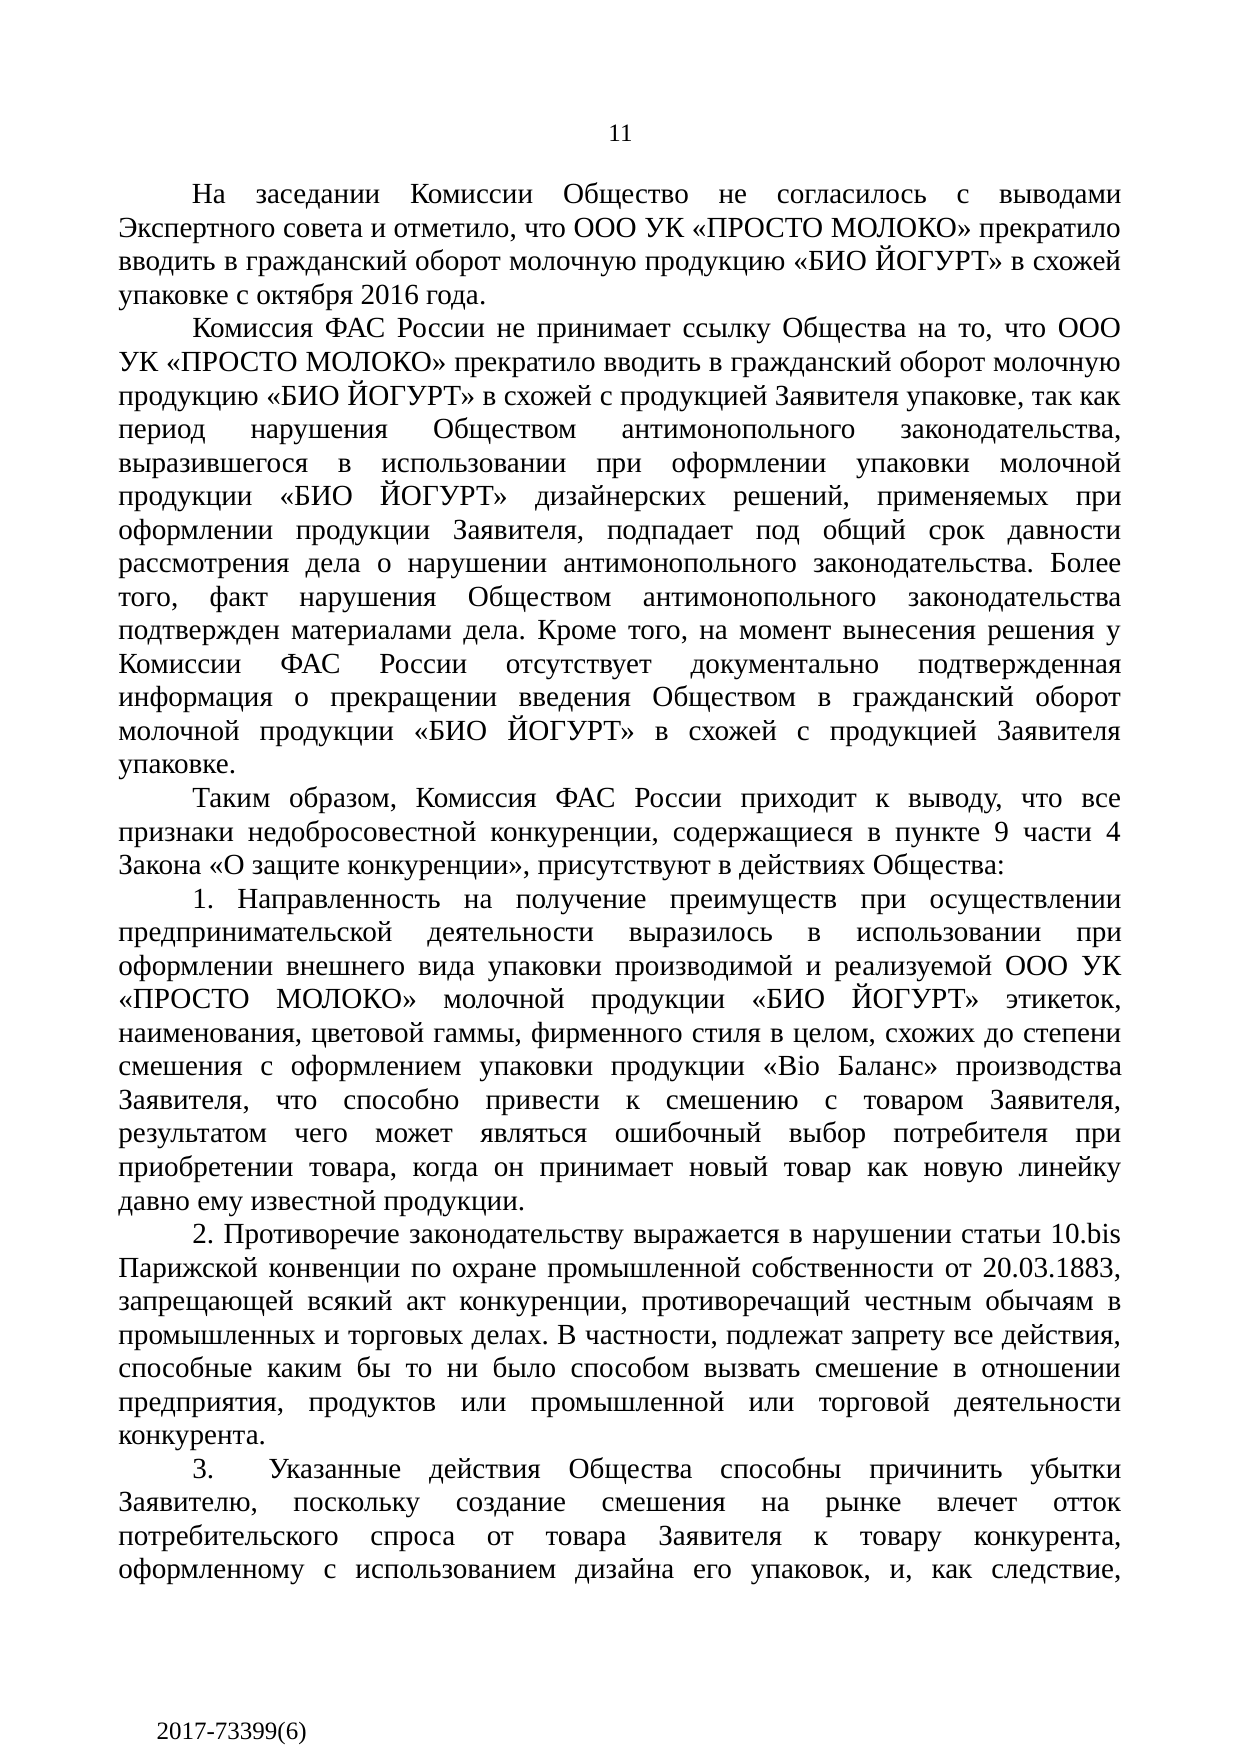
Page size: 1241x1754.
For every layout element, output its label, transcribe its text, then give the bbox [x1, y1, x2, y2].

text 1. Направленность на получение преимуществ при осуществлении предпринимательской деятельности выразилось в использовании при оформлении внешнего вида упаковки производимой и реализуемой ООО УК «ПРОСТО МОЛОКО» молочной продукции «БИО ЙОГУРТ» этикеток, наименования, цветовой гаммы, фирменного стиля в целом, схожих до степени смешения с оформлением упаковки продукции «Bio Баланс» производства Заявителя, что способно привести к смешению с товаром Заявителя, результатом чего может являться ошибочный выбор потребителя при приобретении товара, когда он принимает новый товар как новую линейку давно ему известной продукции. [118, 881, 1122, 1216]
list Указанные действия Общества способны причинить убытки Заявителю, поскольку создание смешения на рынке влечет отток потребительского спроса от товара Заявителя к товару конкурента, оформленному с использованием дизайна его упаковок, и, как следствие, [118, 1451, 1122, 1585]
text Таким образом, Комиссия ФАС России приходит к выводу, что все признаки недобросовестной конкуренции, содержащиеся в пункте 9 части 4 Закона «О защите конкуренции», присутствуют в действиях Общества: [118, 780, 1122, 881]
text На заседании Комиссии Общество не согласилось с выводами Экспертного совета и отметило, что ООО УК «ПРОСТО МОЛОКО» прекратило вводить в гражданский оборот молочную продукцию «БИО ЙОГУРТ» в схожей упаковке с октября 2016 года. [118, 176, 1122, 311]
text Комиссия ФАС России не принимает ссылку Общества на то, что ООО УК «ПРОСТО МОЛОКО» прекратило вводить в гражданский оборот молочную продукцию «БИО ЙОГУРТ» в схожей с продукцией Заявителя упаковке, так как период нарушения Обществом антимонопольного законодательства, выразившегося в использовании при оформлении упаковки молочной продукции «БИО ЙОГУРТ» дизайнерских решений, применяемых при оформлении продукции Заявителя, подпадает под общий срок давности рассмотрения дела о нарушении антимонопольного законодательства. Более того, факт нарушения Обществом антимонопольного законодательства подтвержден материалами дела. Кроме того, на момент вынесения решения у Комиссии ФАС России отсутствует документально подтвержденная информация о прекращении введения Обществом в гражданский оборот молочной продукции «БИО ЙОГУРТ» в схожей с продукцией Заявителя упаковке. [118, 311, 1122, 780]
text 2. Противоречие законодательству выражается в нарушении статьи 10.bis Парижской конвенции по охране промышленной собственности от 20.03.1883, запрещающей всякий акт конкуренции, противоречащий честным обычаям в промышленных и торговых делах. В частности, подлежат запрету все действия, способные каким бы то ни было способом вызвать смешение в отношении предприятия, продуктов или промышленной или торговой деятельности конкурента. [118, 1216, 1122, 1451]
